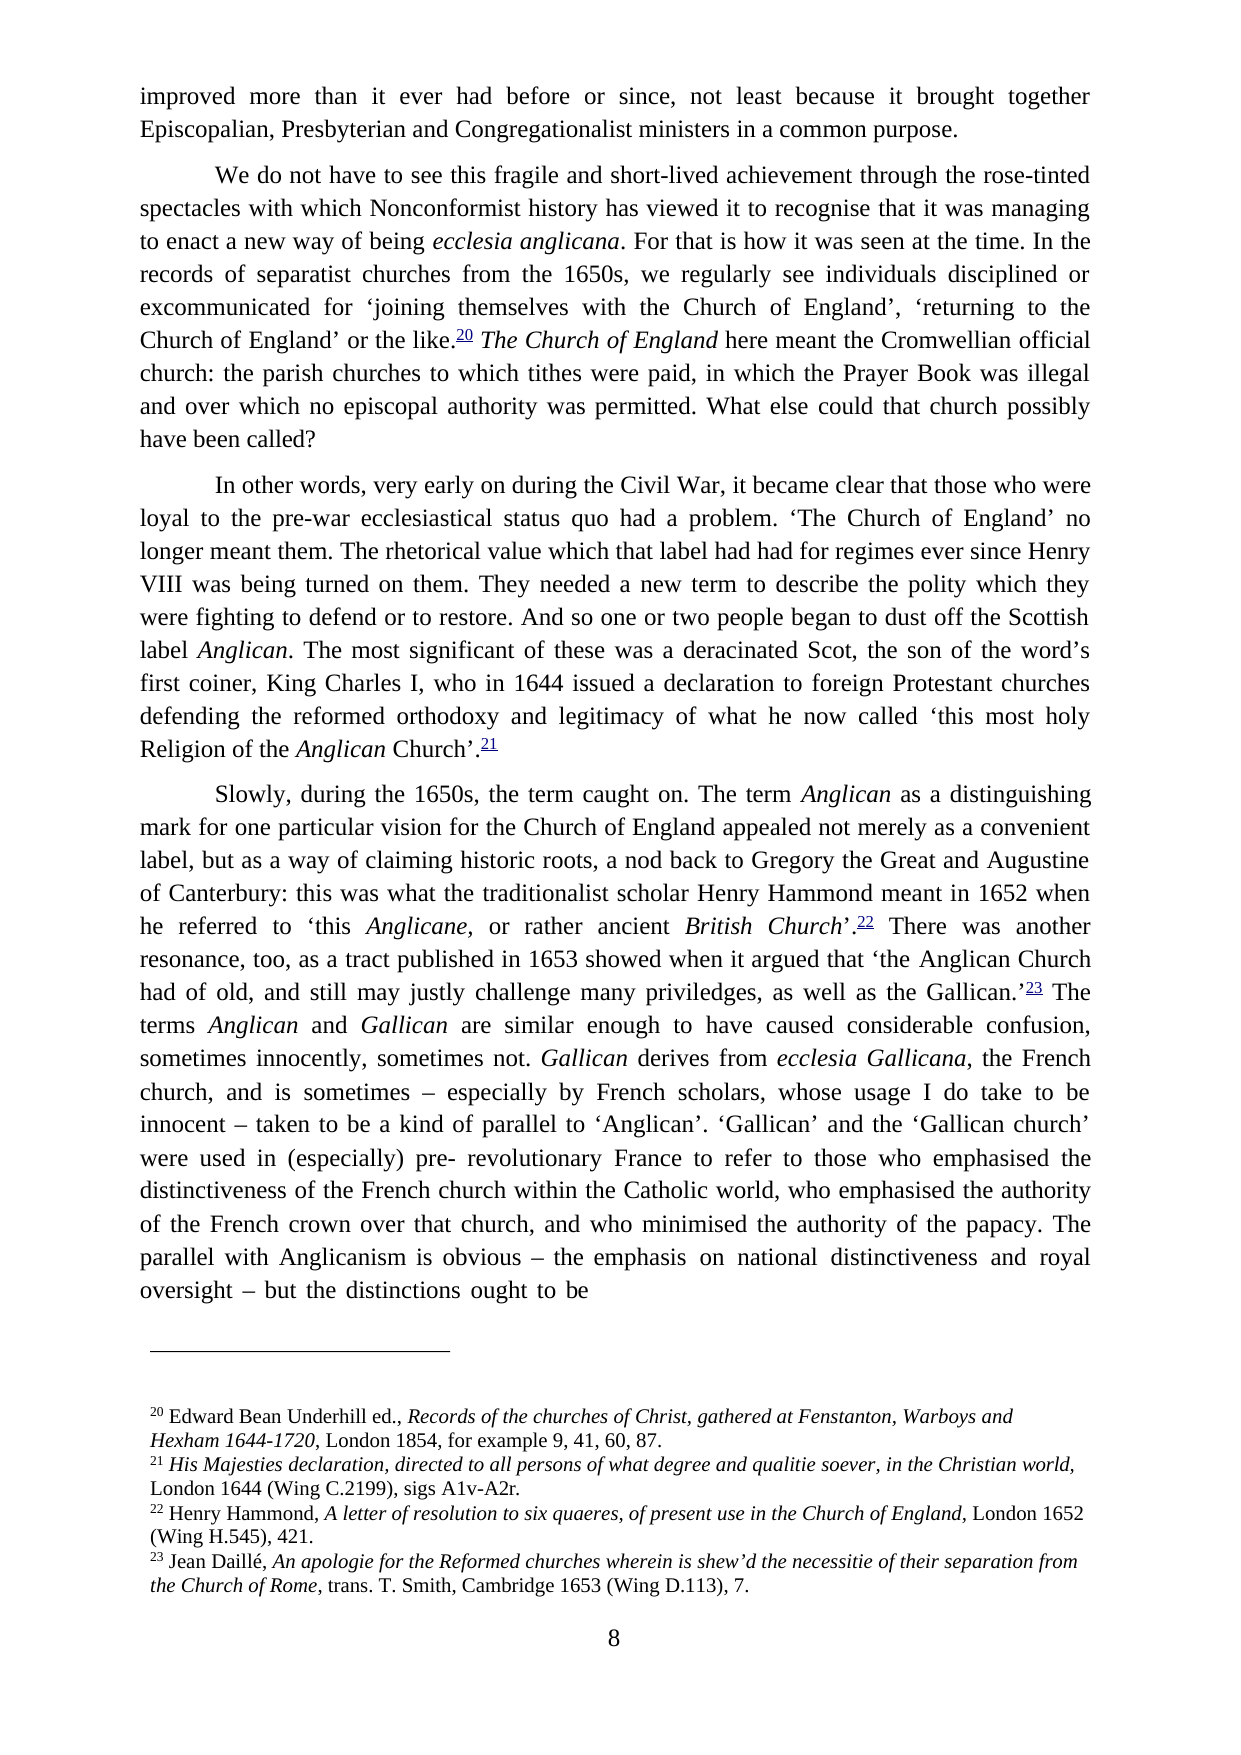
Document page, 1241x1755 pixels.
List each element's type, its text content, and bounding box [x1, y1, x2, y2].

text London 1644 (Wing C.2199), sigs A1v-A2r. [150, 1477, 1103, 1500]
text 21 His Majesties declaration, directed to all persons of what degree and qualitie soever, in the Christian world, [150, 1452, 1103, 1476]
text Slowly, during the 1650s, the term caught on. The term Anglican as a distinguishing mark for one particular vision for the Church of England appealed not merely as a convenient label, but as a way of claiming historic roots, a nod back to Gregory the Great and Augustine of Canterbury: this was what the traditionalist scholar Henry Hammond meant in 1652 when he referred to ‘this Anglicane, or rather ancient British Church’.22 There was another resonance, too, as a tract published in 1653 showed when it argued that ‘the Anglican Church had of old, and still may justly challenge many priviledges, as well as the Gallican.’23 The terms Anglican and Gallican are similar enough to have caused considerable confusion, sometimes innocently, sometimes not. Gallican derives from ecclesia Gallicana, the French church, and is sometimes – especially by French scholars, whose usage I do take to be innocent – taken to be a kind of parallel to ‘Anglican’. ‘Gallican’ and the ‘Gallican church’ were used in (especially) pre- revolutionary France to refer to those who emphasised the distinctiveness of the French church within the Catholic world, who emphasised the authority of the French crown over that church, and who minimised the authority of the papacy. The parallel with Anglicanism is obvious – the emphasis on national distinctiveness and royal oversight – but the distinctions ought to be [139, 779, 1091, 1303]
text We do not have to see this fragile and short-lived achievement through the rose-tinted spectacles with which Nonconformist history has viewed it to recognise that it was managing to enact a new way of being ecclesia anglicana. For that is how it was seen at the time. In the records of separatist churches from the 1650s, we regularly see individuals disciplined or excommunicated for ‘joining themselves with the Church of England’, ‘returning to the Church of England’ or the like.20 The Church of England here meant the Cromwellian official church: the parish churches to which tithes were paid, in which the Prayer Book was illegal and over which no episcopal authority was permitted. What else could that church possibly have been called? [139, 160, 1091, 453]
text 22 Henry Hammond, A letter of resolution to six quaeres, of present use in the Church of England, London 1652 (Wing H.545), 421. [150, 1500, 1103, 1548]
text In other words, very early on during the Civil War, it became clear that those who were loyal to the pre-war ecclesiastical status quo had a problem. ‘The Church of England’ no longer meant them. The rhetorical value which that label had had for regimes ever since Henry VIII was being turned on them. They needed a new term to describe the polity which they were fighting to defend or to restore. And so one or two people began to dust off the Scottish label Anglican. The most significant of these was a deracinated Scot, the son of the word’s first coiner, King Charles I, who in 1644 issued a declaration to foreign Protestant churches defending the reformed orthodoxy and legitimacy of what he now called ‘this most holy Religion of the Anglican Church’.21 [139, 470, 1091, 763]
text 20 Edward Bean Underhill ed., Records of the churches of Christ, gathered at Fenstanton, Warboys and Hexham 1644-1720, London 1854, for example 9, 41, 60, 87. [150, 1404, 1087, 1452]
text improved more than it ever had before or since, not least because it brought together Episcopalian, Presbyterian and Congregationalist ministers in a common purpose. [139, 81, 1091, 143]
text 23 Jean Daillé, An apologie for the Reformed churches wherein is shew’d the necessitie of their separation from the Church of Rome, trans. T. Smith, Cambridge 1653 (Wing D.113), 7. [150, 1548, 1081, 1597]
